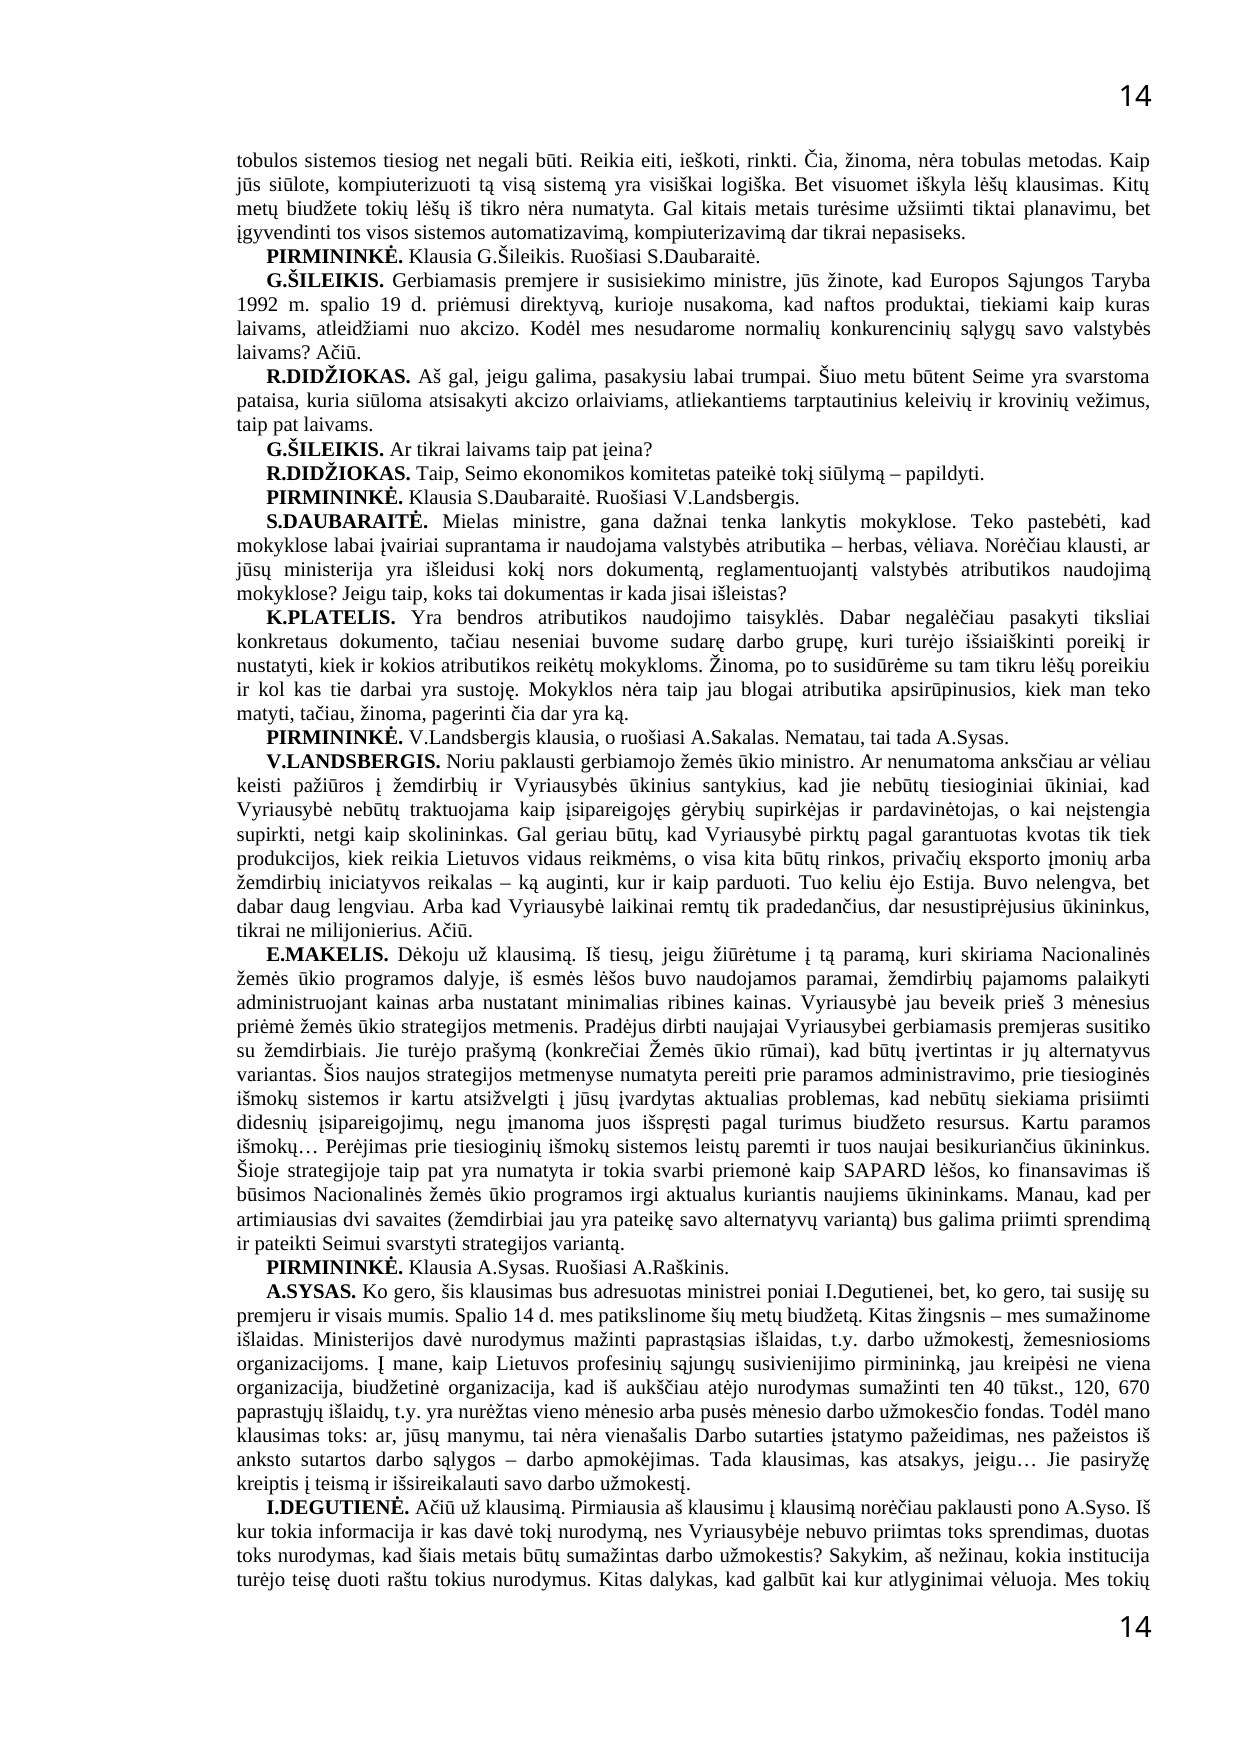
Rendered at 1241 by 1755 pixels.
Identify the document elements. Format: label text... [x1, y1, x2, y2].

text tobulos sistemos tiesiog net negali būti. Reikia eiti, ieškoti, rinkti. Čia, žinoma, nėra tobulas metodas. Kaip jūs siūlote, kompiuterizuoti tą visą sistemą yra visiškai logiška. Bet visuomet iškyla lėšų klausimas. Kitų metų biudžete tokių lėšų iš tikro nėra numatyta. Gal kitais metais turėsime užsiimti tiktai planavimu, bet įgyvendinti tos visos sistemos automatizavimą, kompiuterizavimą dar tikrai nepasiseks. [236, 148, 1152, 244]
text G.ŠILEIKIS. Gerbiamasis premjere ir susisiekimo ministre, jūs žinote, kad Europos Sąjungos Taryba 1992 m. spalio 19 d. priėmusi direktyvą, kurioje nusakoma, kad naftos produktai, tiekiami kaip kuras laivams, atleidžiami nuo akcizo. Kodėl mes nesudarome normalių konkurencinių sąlygų savo valstybės laivams? Ačiū. [236, 268, 1152, 364]
text PIRMININKĖ. Klausia S.Daubaraitė. Ruošiasi V.Landsbergis. [236, 484, 1152, 509]
text I.DEGUTIENĖ. Ačiū už klausimą. Pirmiausia aš klausimu į klausimą norėčiau paklausti pono A.Syso. Iš kur tokia informacija ir kas davė tokį nurodymą, nes Vyriausybėje nebuvo priimtas toks sprendimas, duotas toks nurodymas, kad šiais metais būtų sumažintas darbo užmokestis? Sakykim, aš nežinau, kokia institucija turėjo teisę duoti raštu tokius nurodymus. Kitas dalykas, kad galbūt kai kur atlyginimai vėluoja. Mes tokių [236, 1495, 1152, 1591]
text K.PLATELIS. Yra bendros atributikos naudojimo taisyklės. Dabar negalėčiau pasakyti tiksliai konkretaus dokumento, tačiau neseniai buvome sudarę darbo grupę, kuri turėjo išsiaiškinti poreikį ir nustatyti, kiek ir kokios atributikos reikėtų mokykloms. Žinoma, po to susidūrėme su tam tikru lėšų poreikiu ir kol kas tie darbai yra sustoję. Mokyklos nėra taip jau blogai atributika apsirūpinusios, kiek man teko matyti, tačiau, žinoma, pagerinti čia dar yra ką. [236, 605, 1152, 725]
text V.LANDSBERGIS. Noriu paklausti gerbiamojo žemės ūkio ministro. Ar nenumatoma anksčiau ar vėliau keisti pažiūros į žemdirbių ir Vyriausybės ūkinius santykius, kad jie nebūtų tiesioginiai ūkiniai, kad Vyriausybė nebūtų traktuojama kaip įsipareigojęs gėrybių supirkėjas ir pardavinėtojas, o kai neįstengia supirkti, netgi kaip skolininkas. Gal geriau būtų, kad Vyriausybė pirktų pagal garantuotas kvotas tik tiek produkcijos, kiek reikia Lietuvos vidaus reikmėms, o visa kita būtų rinkos, privačių eksporto įmonių arba žemdirbių iniciatyvos reikalas – ką auginti, kur ir kaip parduoti. Tuo keliu ėjo Estija. Buvo nelengva, bet dabar daug lengviau. Arba kad Vyriausybė laikinai remtų tik pradedančius, dar nesustiprėjusius ūkininkus, tikrai ne milijonierius. Ačiū. [236, 749, 1152, 942]
text A.SYSAS. Ko gero, šis klausimas bus adresuotas ministrei poniai I.Degutienei, bet, ko gero, tai susiję su premjeru ir visais mumis. Spalio 14 d. mes patikslinome šių metų biudžetą. Kitas žingsnis – mes sumažinome išlaidas. Ministerijos davė nurodymus mažinti paprastąsias išlaidas, t.y. darbo užmokestį, žemesniosioms organizacijoms. Į mane, kaip Lietuvos profesinių sąjungų susivienijimo pirmininką, jau kreipėsi ne viena organizacija, biudžetinė organizacija, kad iš aukščiau atėjo nurodymas sumažinti ten 40 tūkst., 120, 670 paprastųjų išlaidų, t.y. yra nurėžtas vieno mėnesio arba pusės mėnesio darbo užmokesčio fondas. Todėl mano klausimas toks: ar, jūsų manymu, tai nėra vienašalis Darbo sutarties įstatymo pažeidimas, nes pažeistos iš anksto sutartos darbo sąlygos – darbo apmokėjimas. Tada klausimas, kas atsakys, jeigu… Jie pasiryžę kreiptis į teismą ir išsireikalauti savo darbo užmokestį. [236, 1279, 1152, 1495]
text PIRMININKĖ. V.Landsbergis klausia, o ruošiasi A.Sakalas. Nematau, tai tada A.Sysas. [236, 725, 1152, 749]
text R.DIDŽIOKAS. Aš gal, jeigu galima, pasakysiu labai trumpai. Šiuo metu būtent Seime yra svarstoma pataisa, kuria siūloma atsisakyti akcizo orlaiviams, atliekantiems tarptautinius keleivių ir krovinių vežimus, taip pat laivams. [236, 364, 1152, 436]
text E.MAKELIS. Dėkoju už klausimą. Iš tiesų, jeigu žiūrėtume į tą paramą, kuri skiriama Nacionalinės žemės ūkio programos dalyje, iš esmės lėšos buvo naudojamos paramai, žemdirbių pajamoms palaikyti administruojant kainas arba nustatant minimalias ribines kainas. Vyriausybė jau beveik prieš 3 mėnesius priėmė žemės ūkio strategijos metmenis. Pradėjus dirbti naujajai Vyriausybei gerbiamasis premjeras susitiko su žemdirbiais. Jie turėjo prašymą (konkrečiai Žemės ūkio rūmai), kad būtų įvertintas ir jų alternatyvus variantas. Šios naujos strategijos metmenyse numatyta pereiti prie paramos administravimo, prie tiesioginės išmokų sistemos ir kartu atsižvelgti į jūsų įvardytas aktualias problemas, kad nebūtų siekiama prisiimti didesnių įsipareigojimų, negu įmanoma juos išspręsti pagal turimus biudžeto resursus. Kartu paramos išmokų… Perėjimas prie tiesioginių išmokų sistemos leistų paremti ir tuos naujai besikuriančius ūkininkus. Šioje strategijoje taip pat yra numatyta ir tokia svarbi priemonė kaip SAPARD lėšos, ko finansavimas iš būsimos Nacionalinės žemės ūkio programos irgi aktualus kuriantis naujiems ūkininkams. Manau, kad per artimiausias dvi savaites (žemdirbiai jau yra pateikę savo alternatyvų variantą) bus galima priimti sprendimą ir pateikti Seimui svarstyti strategijos variantą. [236, 942, 1152, 1254]
text G.ŠILEIKIS. Ar tikrai laivams taip pat įeina? [236, 436, 1152, 461]
text R.DIDŽIOKAS. Taip, Seimo ekonomikos komitetas pateikė tokį siūlymą – papildyti. [236, 461, 1152, 484]
text PIRMININKĖ. Klausia G.Šileikis. Ruošiasi S.Daubaraitė. [236, 244, 1152, 268]
text S.DAUBARAITĖ. Mielas ministre, gana dažnai tenka lankytis mokyklose. Teko pastebėti, kad mokyklose labai įvairiai suprantama ir naudojama valstybės atributika – herbas, vėliava. Norėčiau klausti, ar jūsų ministerija yra išleidusi kokį nors dokumentą, reglamentuojantį valstybės atributikos naudojimą mokyklose? Jeigu taip, koks tai dokumentas ir kada jisai išleistas? [236, 509, 1152, 605]
text PIRMININKĖ. Klausia A.Sysas. Ruošiasi A.Raškinis. [236, 1254, 1152, 1279]
